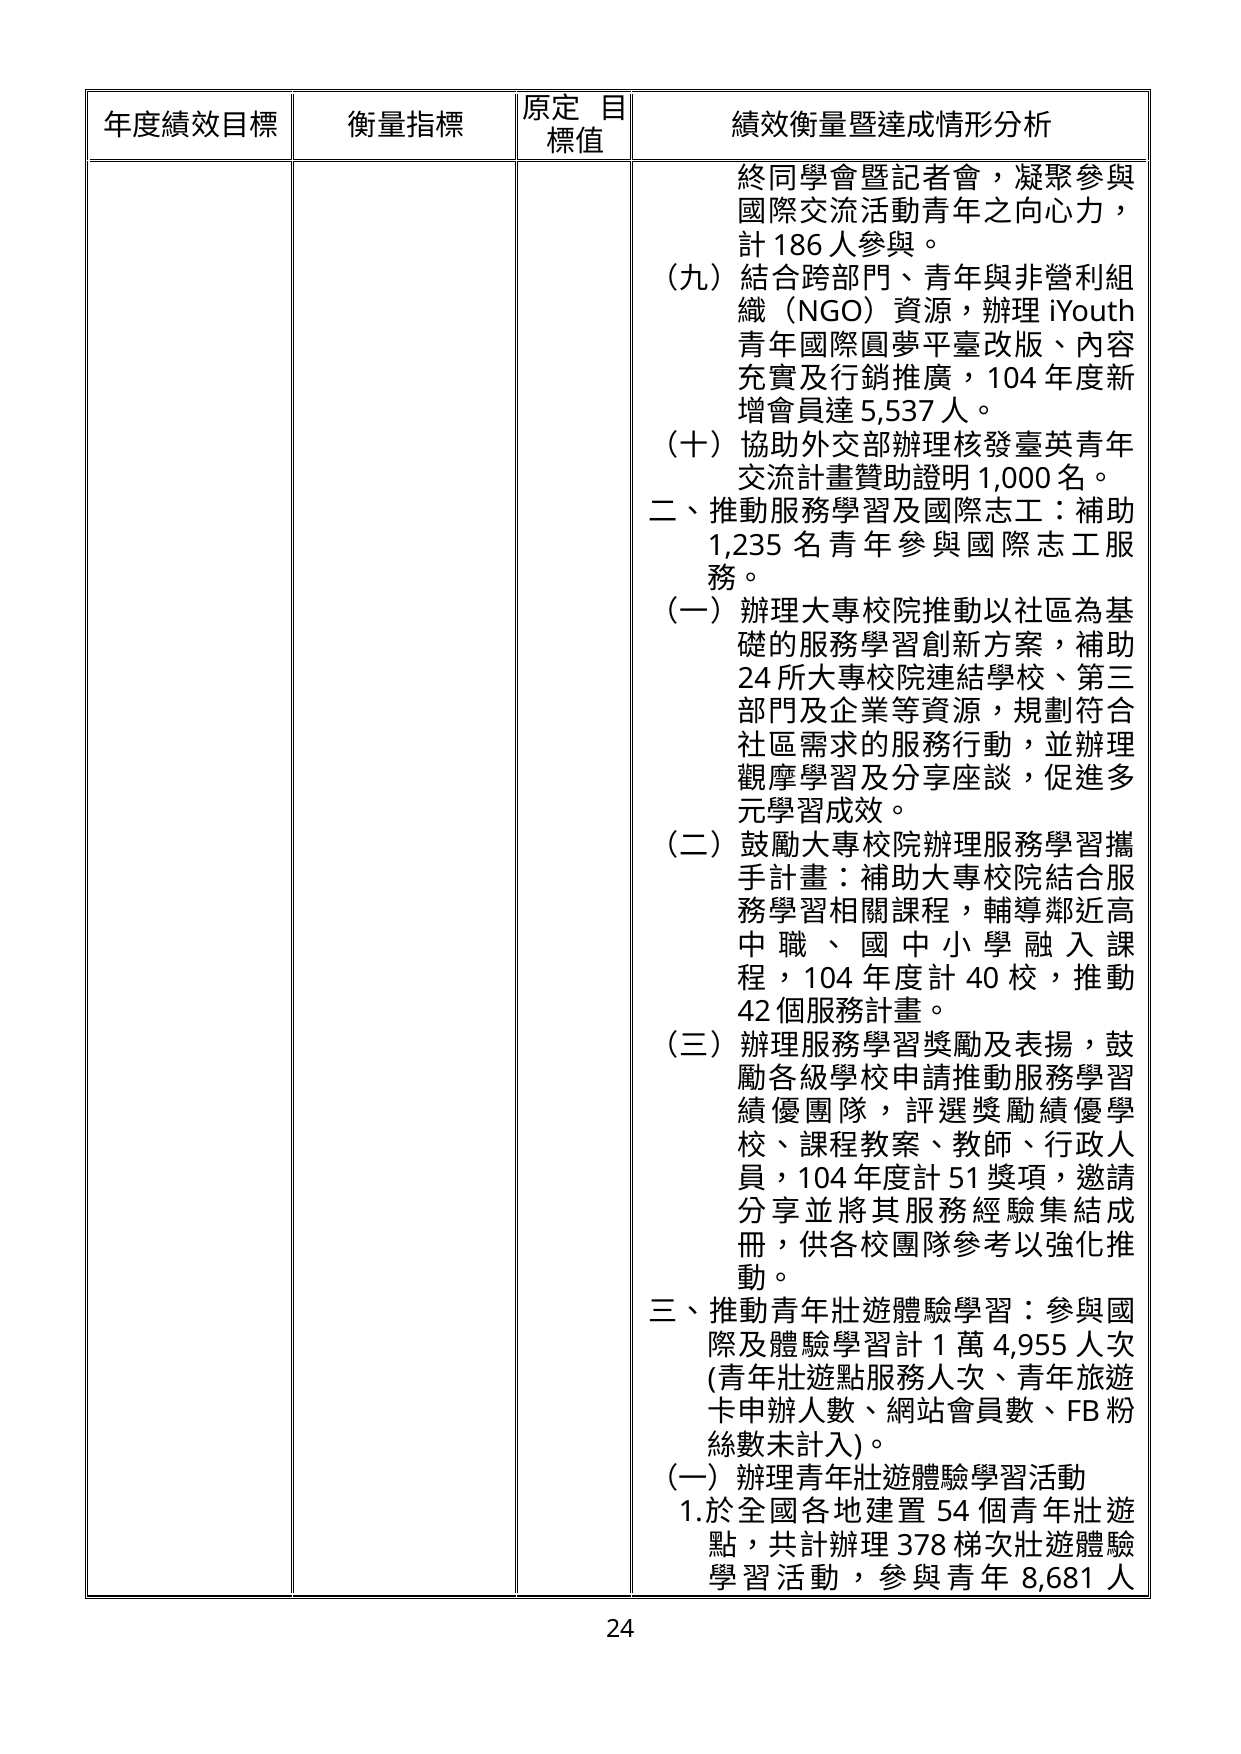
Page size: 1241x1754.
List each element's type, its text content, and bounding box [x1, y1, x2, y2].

table_cell [293, 162, 517, 1595]
table_header 衡量指標 [293, 92, 517, 158]
table_header 原定 目標值 [517, 92, 632, 158]
table_cell 終同學會暨記者會，凝聚參與國際交流活動青年之向心力，計186人參與。 （九）結合跨部門、青年與非營利組織（NGO）資源，辦理 iYouth青年國際圓夢平臺改版、內容充實及行銷推廣，104年度新增會員達5,537人。 （十）協助外交部辦理核發臺英青年交流計畫贊助證明1,000名。 二、推動服務學習及國際志工：補助 1,235名青年參與國際志工服務。 （一）辦理大專校院推動以社區為基礎的服務學習創新方案，補助24所大專校院連結學校、第三部門及企業等資源，規劃符合社區需求的服務行動，並辦理觀摩學習及分享座談，促進多元學習成效。 （二）鼓勵大專校院辦理服務學習攜手計畫：補助大專校院結合服務學習相關課程，輔導鄰近高中職、國中小學融入課程，104年度計40校，推動42個服務計畫。 （三）辦理服務學習獎勵及表揚，鼓勵各級學校申請推動服務學習績優團隊，評選獎勵績優學校、課程教案、教師、行政人員，104年度計51獎項，邀請分享並將其服務經驗集結成冊，供各校團隊參考以強化推動。 三、推動青年壯遊體驗學習：參與國際及體驗學習計1萬4,955人次(青年壯遊點服務人次、青年旅遊卡申辦人數、網站會員數、FB粉絲數未計入)。 （一）辦理青年壯遊體驗學習活動 1.於全國各地建置54個青年壯遊點，共計辦理378梯次壯遊體驗學習活動，參與青年8,681人 [632, 159, 1148, 1595]
table_cell [517, 162, 632, 1595]
table_cell [88, 159, 293, 1595]
table_header 績效衡量暨達成情形分析 [632, 92, 1148, 158]
table_header 年度績效目標 [88, 92, 293, 158]
